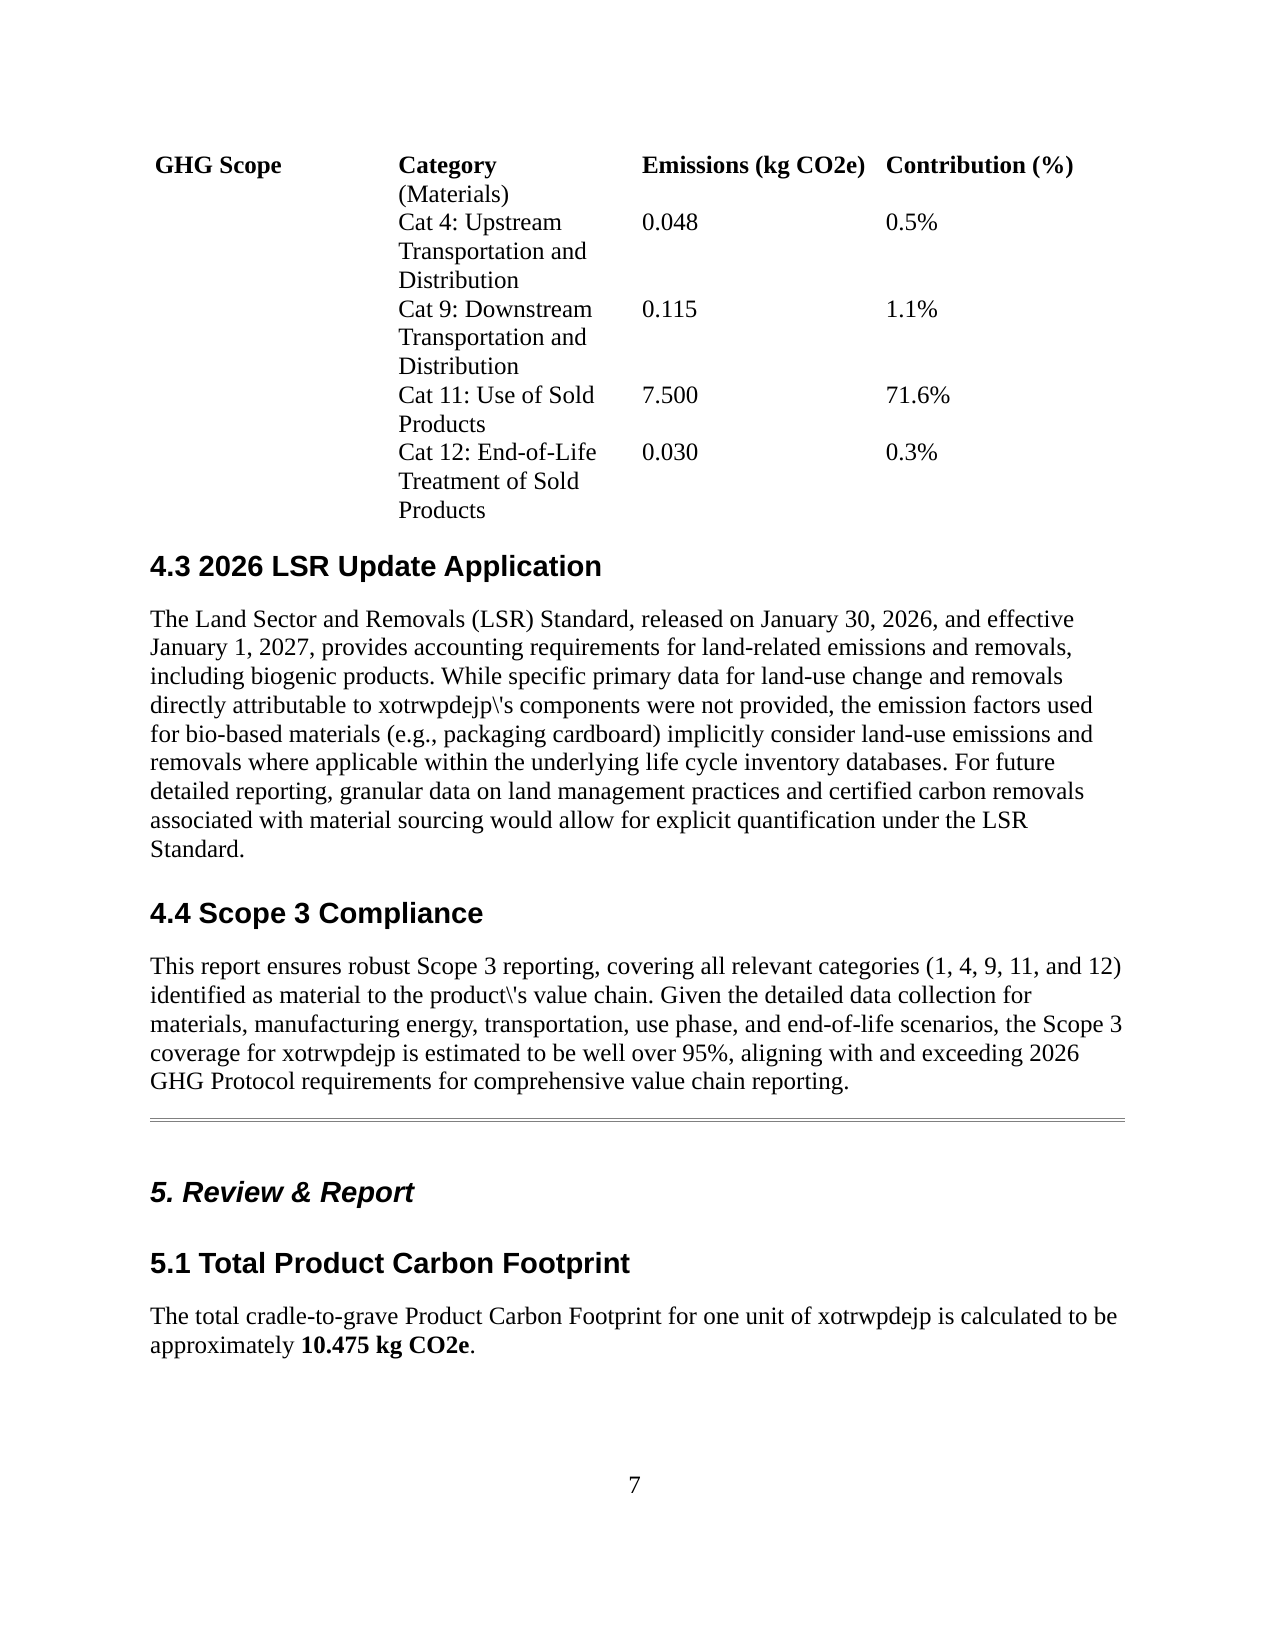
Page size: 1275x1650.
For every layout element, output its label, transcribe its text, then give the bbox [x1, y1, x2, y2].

table_cell Cat 4: Upstream Transportation and Distribution [394, 208, 637, 294]
subtitle 4.3 2026 LSR Update Application [150, 549, 1125, 582]
table_cell 0.048 [638, 208, 881, 294]
text The Land Sector and Removals (LSR) Standard, released on January 30, 2026, and effective January 1, 2027, provides accounting requirements for land-related emissions and removals, including biogenic products. While specific primary data for land-use change and removals directly attributable to xotrwpdejp\'s components were not provided, the emission factors used for bio-based materials (e.g., packaging cardboard) implicitly consider land-use emissions and removals where applicable within the underlying life cycle inventory databases. For future detailed reporting, granular data on land management practices and certified carbon removals associated with material sourcing would allow for explicit quantification under the LSR Standard. [150, 604, 1125, 862]
table_cell 71.6% [881, 380, 1125, 437]
table_cell Cat 9: Downstream Transportation and Distribution [394, 294, 637, 380]
text This report ensures robust Scope 3 reporting, covering all relevant categories (1, 4, 9, 11, and 12) identified as material to the product\'s value chain. Given the detailed data collection for materials, manufacturing energy, transportation, use phase, and end-of-life scenarios, the Scope 3 coverage for xotrwpdejp is estimated to be well over 95%, aligning with and exceeding 2026 GHG Protocol requirements for comprehensive value chain reporting. [150, 951, 1125, 1095]
table_header Contribution (%) [881, 150, 1125, 179]
table_cell Cat 11: Use of Sold Products [394, 380, 637, 437]
table_cell [150, 179, 394, 524]
table_cell (Materials) [394, 179, 637, 207]
table_cell 0.5% [881, 208, 1125, 294]
subtitle 5.1 Total Product Carbon Footprint [150, 1246, 1125, 1280]
table_header GHG Scope [150, 150, 394, 179]
table_cell 0.115 [638, 294, 881, 380]
table_cell 1.1% [881, 294, 1125, 380]
table_cell 0.3% [881, 438, 1125, 524]
text The total cradle-to-grave Product Carbon Footprint for one unit of xotrwpdejp is calculated to be approximately 10.475 kg CO2e. [150, 1301, 1125, 1359]
table_header Category [394, 150, 637, 179]
table_cell 0.030 [638, 438, 881, 524]
table_cell [881, 179, 1125, 207]
subtitle 4.4 Scope 3 Compliance [150, 896, 1125, 930]
table_header Emissions (kg CO2e) [638, 150, 881, 179]
table_cell 7.500 [638, 380, 881, 437]
table_cell Cat 12: End-of-Life Treatment of Sold Products [394, 438, 637, 524]
table_cell [638, 179, 881, 207]
subtitle 5. Review & Report [150, 1175, 1125, 1209]
